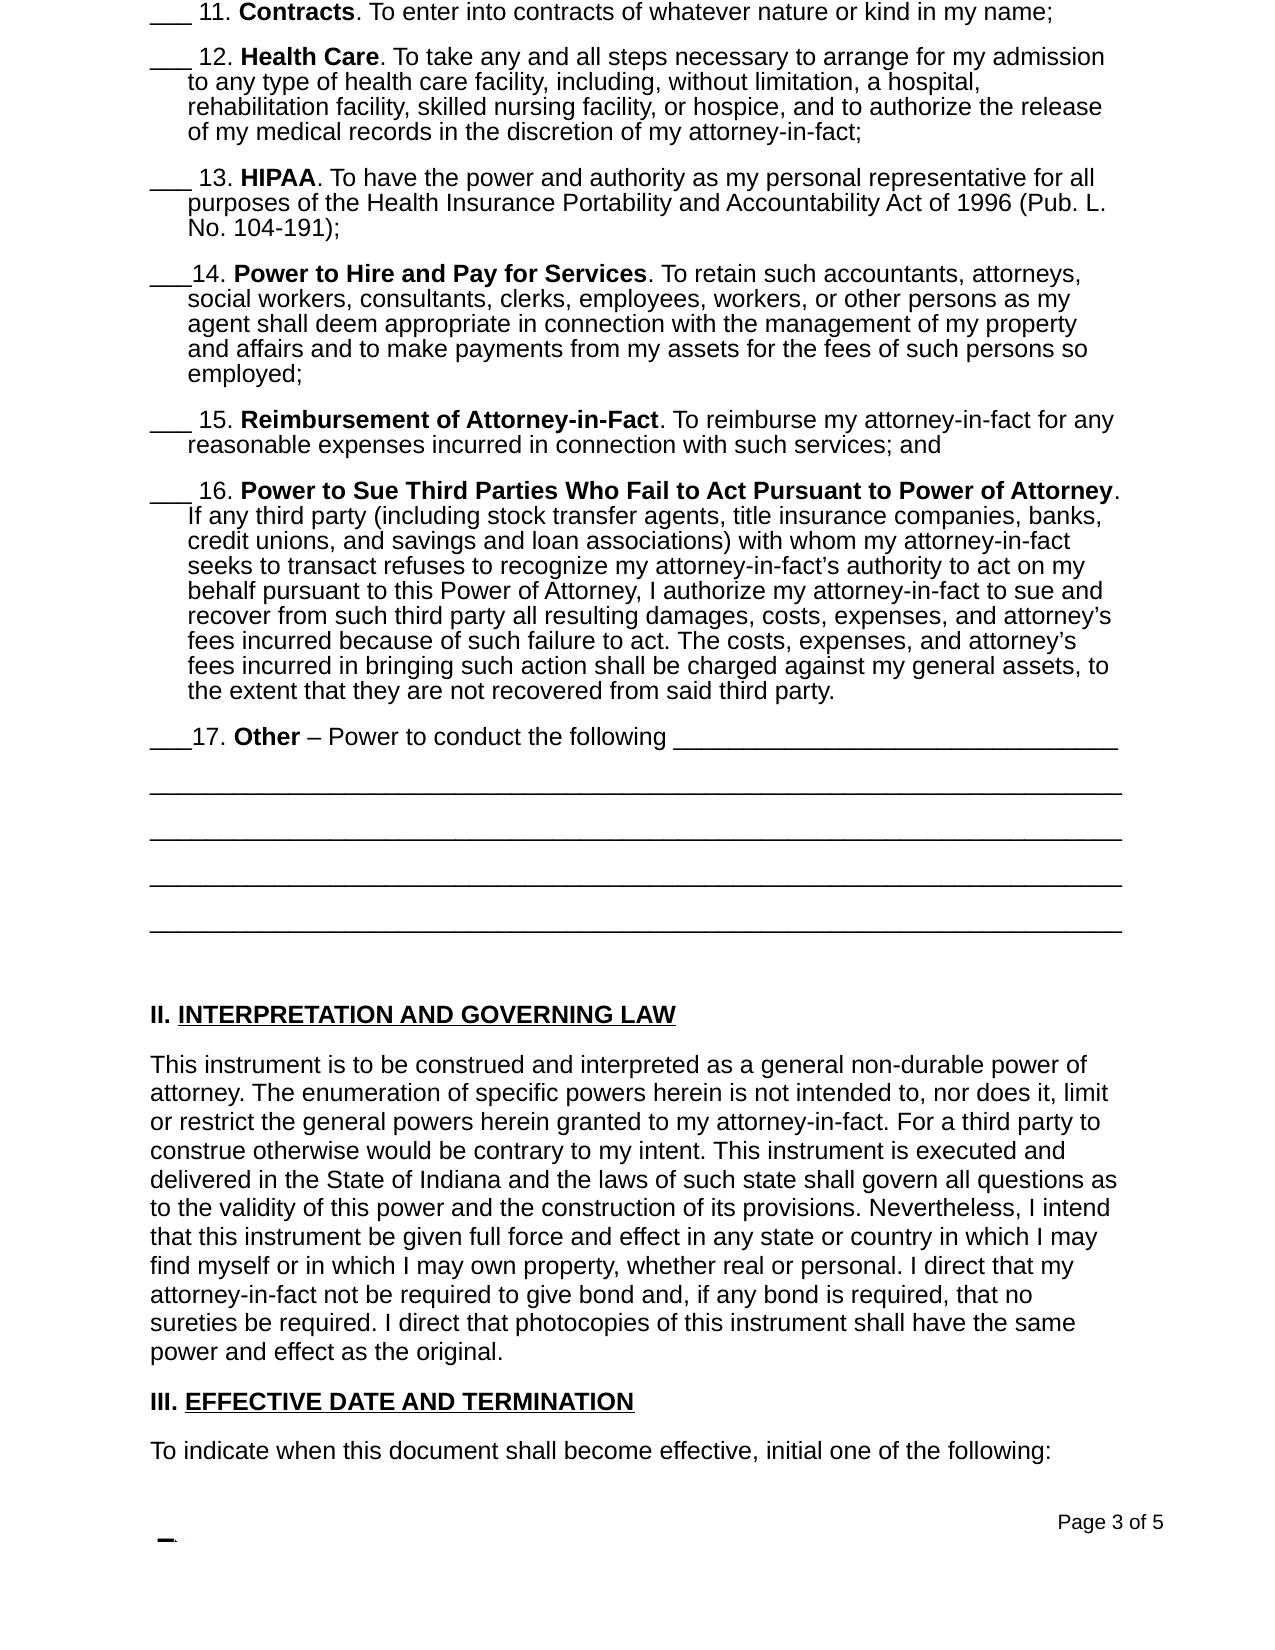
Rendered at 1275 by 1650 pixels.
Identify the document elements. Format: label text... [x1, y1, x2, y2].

list ___ 15. Reimbursement of Attorney-in-Fact. To reimburse my attorney-in-fact for any reasonable expenses incurred in connection with such services; and [150, 408, 1125, 458]
text To indicate when this document shall become effective, initial one of the following: [150, 1436, 1125, 1465]
list ___ 13. HIPAA. To have the power and authority as my personal representative for all purposes of the Health Insurance Portability and Accountability Act of 1996 (Pub. L. No. 104-191); [150, 167, 1125, 242]
list ___ 12. Health Care. To take any and all steps necessary to arrange for my admission to any type of health care facility, including, without limitation, a hospital, rehabilitation facility, skilled nursing facility, or hospice, and to authorize the release of my medical records in the discretion of my attorney-in-fact; [150, 46, 1125, 146]
list ___ 16. Power to Sue Third Parties Who Fail to Act Pursuant to Power of Attorney. If any third party (including stock transfer agents, title insurance companies, banks, credit unions, and savings and loan associations) with whom my attorney-in-fact seeks to transact refuses to recognize my attorney-in-fact’s authority to act on my behalf pursuant to this Power of Attorney, I authorize my attorney-in-fact to sue and recover from such third party all resulting damages, costs, expenses, and attorney’s fees incurred because of such failure to act. The costs, expenses, and attorney’s fees incurred in bringing such action shall be charged against my general assets, to the extent that they are not recovered from said third party. [150, 479, 1125, 704]
list ___ 11. Contracts. To enter into contracts of whatever nature or kind in my name; [150, 0, 1125, 25]
list ______________________________________________________________________ [150, 771, 1125, 796]
text This instrument is to be construed and interpreted as a general non-durable power of attorney. The enumeration of specific powers herein is not intended to, nor does it, limit or restrict the general powers herein granted to my attorney-in-fact. For a third party to construe otherwise would be contrary to my intent. This instrument is executed and delivered in the State of Indiana and the laws of such state shall govern all questions as to the validity of this power and the construction of its provisions. Nevertheless, I intend that this instrument be given full force and effect in any state or country in which I may find myself or in which I may own property, whether real or personal. I direct that my attorney-in-fact not be required to give bond and, if any bond is required, that no sureties be required. I direct that photocopies of this instrument shall have the same power and effect as the original. [150, 1049, 1125, 1366]
text III. EFFECTIVE DATE AND TERMINATION [150, 1387, 1125, 1415]
list ___17. Other – Power to conduct the following ________________________________ [150, 725, 1125, 750]
list ___14. Power to Hire and Pay for Services. To retain such accountants, attorneys, social workers, consultants, clerks, employees, workers, or other persons as my agent shall deem appropriate in connection with the management of my property and affairs and to make payments from my assets for the fees of such persons so employed; [150, 262, 1125, 387]
list ______________________________________________________________________ [150, 908, 1125, 933]
list ______________________________________________________________________ [150, 817, 1125, 842]
text II. INTERPRETATION AND GOVERNING LAW [150, 1000, 1125, 1029]
list ______________________________________________________________________ [150, 862, 1125, 887]
